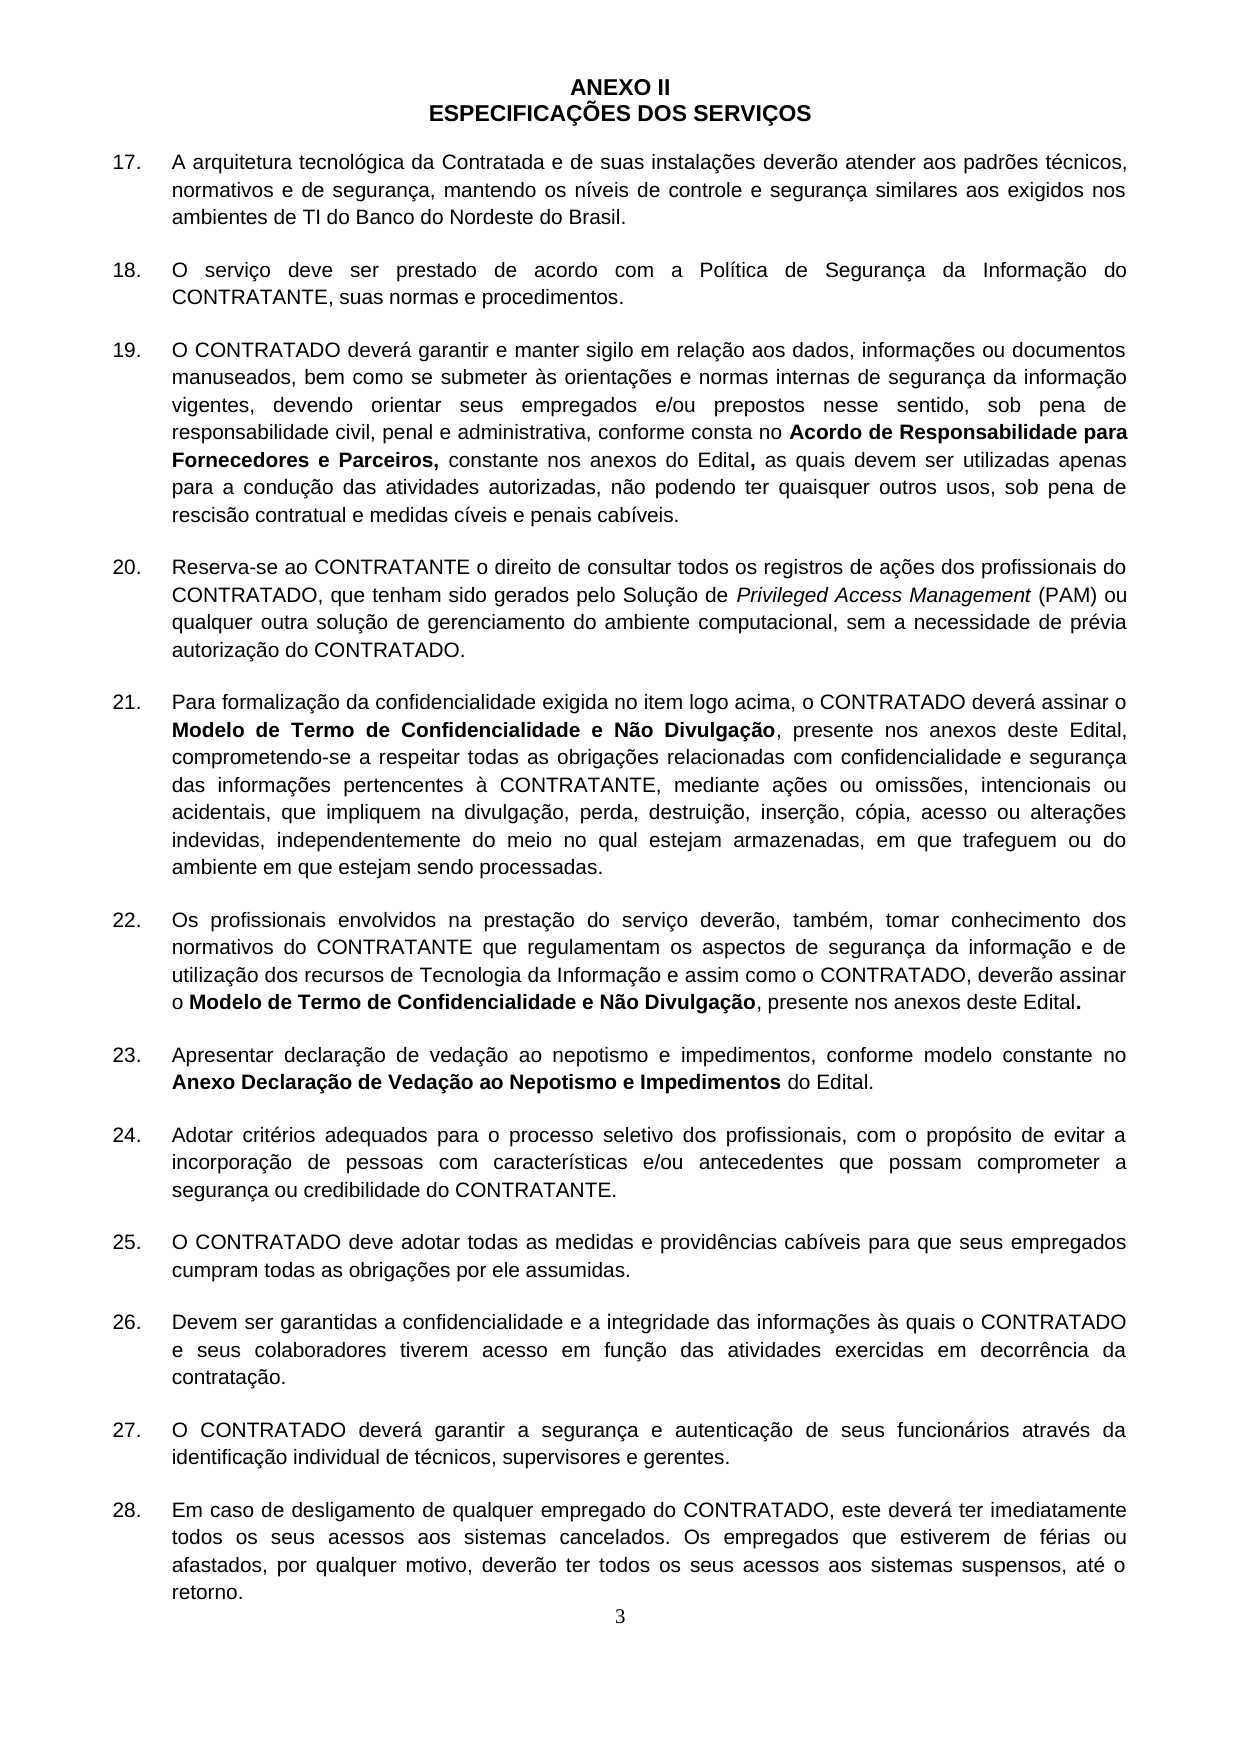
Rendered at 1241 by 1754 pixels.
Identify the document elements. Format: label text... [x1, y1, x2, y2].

subtitle O CONTRATADO deverá garantir a segurança e autenticação de seus funcionários através da identificação individual de técnicos, supervisores e gerentes. [112, 1417, 1128, 1469]
subtitle Apresentar declaração de vedação ao nepotismo e impedimentos, conforme modelo constante no Anexo Declaração de Vedação ao Nepotismo e Impedimentos do Edital. [112, 1042, 1128, 1094]
subtitle Para formalização da confidencialidade exigida no item logo acima, o CONTRATADO deverá assinar o Modelo de Termo de Confidencialidade e Não Divulgação, presente nos anexos deste Edital, comprometendo-se a respeitar todas as obrigações relacionadas com confidencialidade e segurança das informações pertencentes à CONTRATANTE, mediante ações ou omissões, intencionais ou acidentais, que impliquem na divulgação, perda, destruição, inserção, cópia, acesso ou alterações indevidas, independentemente do meio no qual estejam armazenadas, em que trafeguem ou do ambiente em que estejam sendo processadas. [112, 690, 1128, 879]
subtitle Adotar critérios adequados para o processo seletivo dos profissionais, com o propósito de evitar a incorporação de pessoas com características e/ou antecedentes que possam comprometer a segurança ou credibilidade do CONTRATANTE. [112, 1122, 1128, 1201]
subtitle A arquitetura tecnológica da Contratada e de suas instalações deverão atender aos padrões técnicos, normativos e de segurança, mantendo os níveis de controle e segurança similares aos exigidos nos ambientes de TI do Banco do Nordeste do Brasil. [112, 150, 1128, 229]
subtitle O CONTRATADO deverá garantir e manter sigilo em relação aos dados, informações ou documentos manuseados, bem como se submeter às orientações e normas internas de segurança da informação vigentes, devendo orientar seus empregados e/ou prepostos nesse sentido, sob pena de responsabilidade civil, penal e administrativa, conforme consta no Acordo de Responsabilidade para Fornecedores e Parceiros, constante nos anexos do Edital, as quais devem ser utilizadas apenas para a condução das atividades autorizadas, não podendo ter quaisquer outros usos, sob pena de rescisão contratual e medidas cíveis e penais cabíveis. [112, 337, 1128, 526]
subtitle Em caso de desligamento de qualquer empregado do CONTRATADO, este deverá ter imediatamente todos os seus acessos aos sistemas cancelados. Os empregados que estiverem de férias ou afastados, por qualquer motivo, deverão ter todos os seus acessos aos sistemas suspensos, até o retorno. [112, 1497, 1128, 1604]
subtitle O serviço deve ser prestado de acordo com a Política de Segurança da Informação do CONTRATANTE, suas normas e procedimentos. [112, 257, 1128, 309]
subtitle O CONTRATADO deve adotar todas as medidas e providências cabíveis para que seus empregados cumpram todas as obrigações por ele assumidas. [112, 1230, 1128, 1281]
subtitle Os profissionais envolvidos na prestação do serviço deverão, também, tomar conhecimento dos normativos do CONTRATANTE que regulamentam os aspectos de segurança da informação e de utilização dos recursos de Tecnologia da Informação e assim como o CONTRATADO, deverão assinar o Modelo de Termo de Confidencialidade e Não Divulgação, presente nos anexos deste Edital. [112, 907, 1128, 1014]
subtitle Devem ser garantidas a confidencialidade e a integridade das informações às quais o CONTRATADO e seus colaboradores tiverem acesso em função das atividades exercidas em decorrência da contratação. [112, 1310, 1128, 1389]
subtitle Reserva-se ao CONTRATANTE o direito de consultar todos os registros de ações dos profissionais do CONTRATADO, que tenham sido gerados pelo Solução de Privileged Access Management (PAM) ou qualquer outra solução de gerenciamento do ambiente computacional, sem a necessidade de prévia autorização do CONTRATADO. [112, 555, 1128, 661]
